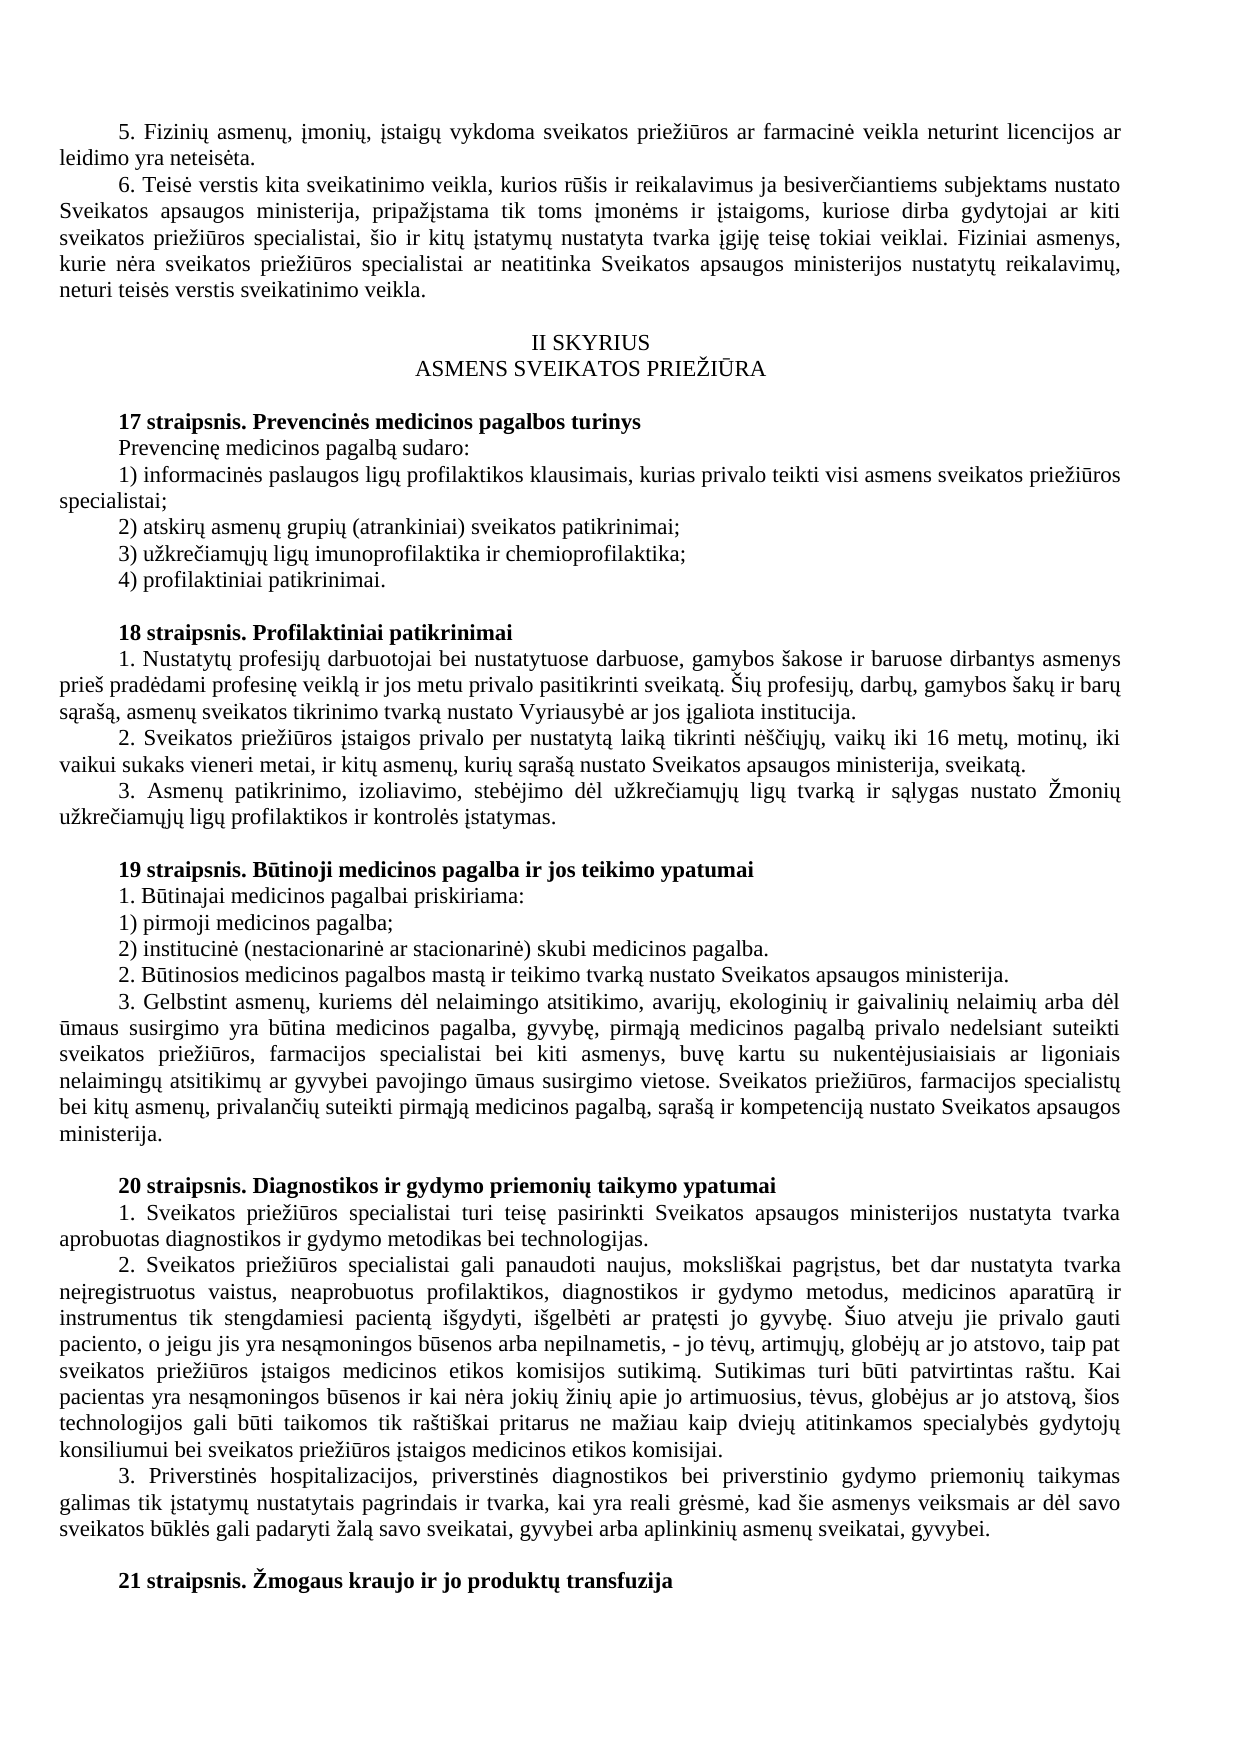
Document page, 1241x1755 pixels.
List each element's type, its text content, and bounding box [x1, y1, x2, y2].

text 19 straipsnis. Būtinoji medicinos pagalba ir jos teikimo ypatumai [59, 856, 1122, 882]
text 4) profilaktiniai patikrinimai. [59, 566, 1122, 592]
text 3) užkrečiamųjų ligų imunoprofilaktika ir chemioprofilaktika; [59, 540, 1122, 566]
text 20 straipsnis. Diagnostikos ir gydymo priemonių taikymo ypatumai [59, 1172, 1122, 1199]
text 1) informacinės paslaugos ligų profilaktikos klausimais, kurias privalo teikti visi asmens sveikatos priežiūros specialistai; [59, 461, 1122, 513]
text 1. Nustatytų profesijų darbuotojai bei nustatytuose darbuose, gamybos šakose ir baruose dirbantys asmenys prieš pradėdami profesinę veiklą ir jos metu privalo pasitikrinti sveikatą. Šių profesijų, darbų, gamybos šakų ir barų sąrašą, asmenų sveikatos tikrinimo tvarką nustato Vyriausybė ar jos įgaliota institucija. [59, 645, 1122, 724]
text 2. Būtinosios medicinos pagalbos mastą ir teikimo tvarką nustato Sveikatos apsaugos ministerija. [59, 961, 1122, 988]
text 5. Fizinių asmenų, įmonių, įstaigų vykdoma sveikatos priežiūros ar farmacinė veikla neturint licencijos ar leidimo yra neteisėta. [59, 118, 1122, 171]
text 3. Gelbstint asmenų, kuriems dėl nelaimingo atsitikimo, avarijų, ekologinių ir gaivalinių nelaimių arba dėl ūmaus susirgimo yra būtina medicinos pagalba, gyvybę, pirmąją medicinos pagalbą privalo nedelsiant suteikti sveikatos priežiūros, farmacijos specialistai bei kiti asmenys, buvę kartu su nukentėjusiaisiais ar ligoniais nelaimingų atsitikimų ar gyvybei pavojingo ūmaus susirgimo vietose. Sveikatos priežiūros, farmacijos specialistų bei kitų asmenų, privalančių suteikti pirmąją medicinos pagalbą, sąrašą ir kompetenciją nustato Sveikatos apsaugos ministerija. [59, 988, 1122, 1146]
text ASMENS SVEIKATOS PRIEŽIŪRA [59, 355, 1122, 382]
text II SKYRIUS [59, 329, 1122, 355]
text 6. Teisė verstis kita sveikatinimo veikla, kurios rūšis ir reikalavimus ja besiverčiantiems subjektams nustato Sveikatos apsaugos ministerija, pripažįstama tik toms įmonėms ir įstaigoms, kuriose dirba gydytojai ar kiti sveikatos priežiūros specialistai, šio ir kitų įstatymų nustatyta tvarka įgiję teisę tokiai veiklai. Fiziniai asmenys, kurie nėra sveikatos priežiūros specialistai ar neatitinka Sveikatos apsaugos ministerijos nustatytų reikalavimų, neturi teisės verstis sveikatinimo veikla. [59, 171, 1122, 303]
text 1) pirmoji medicinos pagalba; [59, 909, 1122, 935]
text Prevencinę medicinos pagalbą sudaro: [59, 434, 1122, 461]
text 1. Būtinajai medicinos pagalbai priskiriama: [59, 882, 1122, 909]
text 3. Priverstinės hospitalizacijos, priverstinės diagnostikos bei priverstinio gydymo priemonių taikymas galimas tik įstatymų nustatytais pagrindais ir tvarka, kai yra reali grėsmė, kad šie asmenys veiksmais ar dėl savo sveikatos būklės gali padaryti žalą savo sveikatai, gyvybei arba aplinkinių asmenų sveikatai, gyvybei. [59, 1462, 1122, 1541]
text 3. Asmenų patikrinimo, izoliavimo, stebėjimo dėl užkrečiamųjų ligų tvarką ir sąlygas nustato Žmonių užkrečiamųjų ligų profilaktikos ir kontrolės įstatymas. [59, 777, 1122, 830]
text 1. Sveikatos priežiūros specialistai turi teisę pasirinkti Sveikatos apsaugos ministerijos nustatyta tvarka aprobuotas diagnostikos ir gydymo metodikas bei technologijas. [59, 1199, 1122, 1251]
text 2) institucinė (nestacionarinė ar stacionarinė) skubi medicinos pagalba. [59, 935, 1122, 961]
text 17 straipsnis. Prevencinės medicinos pagalbos turinys [59, 408, 1122, 434]
text 2. Sveikatos priežiūros įstaigos privalo per nustatytą laiką tikrinti nėščiųjų, vaikų iki 16 metų, motinų, iki vaikui sukaks vieneri metai, ir kitų asmenų, kurių sąrašą nustato Sveikatos apsaugos ministerija, sveikatą. [59, 724, 1122, 777]
text 21 straipsnis. Žmogaus kraujo ir jo produktų transfuzija [59, 1568, 1122, 1594]
text 2) atskirų asmenų grupių (atrankiniai) sveikatos patikrinimai; [59, 513, 1122, 540]
text 18 straipsnis. Profilaktiniai patikrinimai [59, 619, 1122, 645]
text 2. Sveikatos priežiūros specialistai gali panaudoti naujus, moksliškai pagrįstus, bet dar nustatyta tvarka neįregistruotus vaistus, neaprobuotus profilaktikos, diagnostikos ir gydymo metodus, medicinos aparatūrą ir instrumentus tik stengdamiesi pacientą išgydyti, išgelbėti ar pratęsti jo gyvybę. Šiuo atveju jie privalo gauti paciento, o jeigu jis yra nesąmoningos būsenos arba nepilnametis, - jo tėvų, artimųjų, globėjų ar jo atstovo, taip pat sveikatos priežiūros įstaigos medicinos etikos komisijos sutikimą. Sutikimas turi būti patvirtintas raštu. Kai pacientas yra nesąmoningos būsenos ir kai nėra jokių žinių apie jo artimuosius, tėvus, globėjus ar jo atstovą, šios technologijos gali būti taikomos tik raštiškai pritarus ne mažiau kaip dviejų atitinkamos specialybės gydytojų konsiliumui bei sveikatos priežiūros įstaigos medicinos etikos komisijai. [59, 1251, 1122, 1462]
